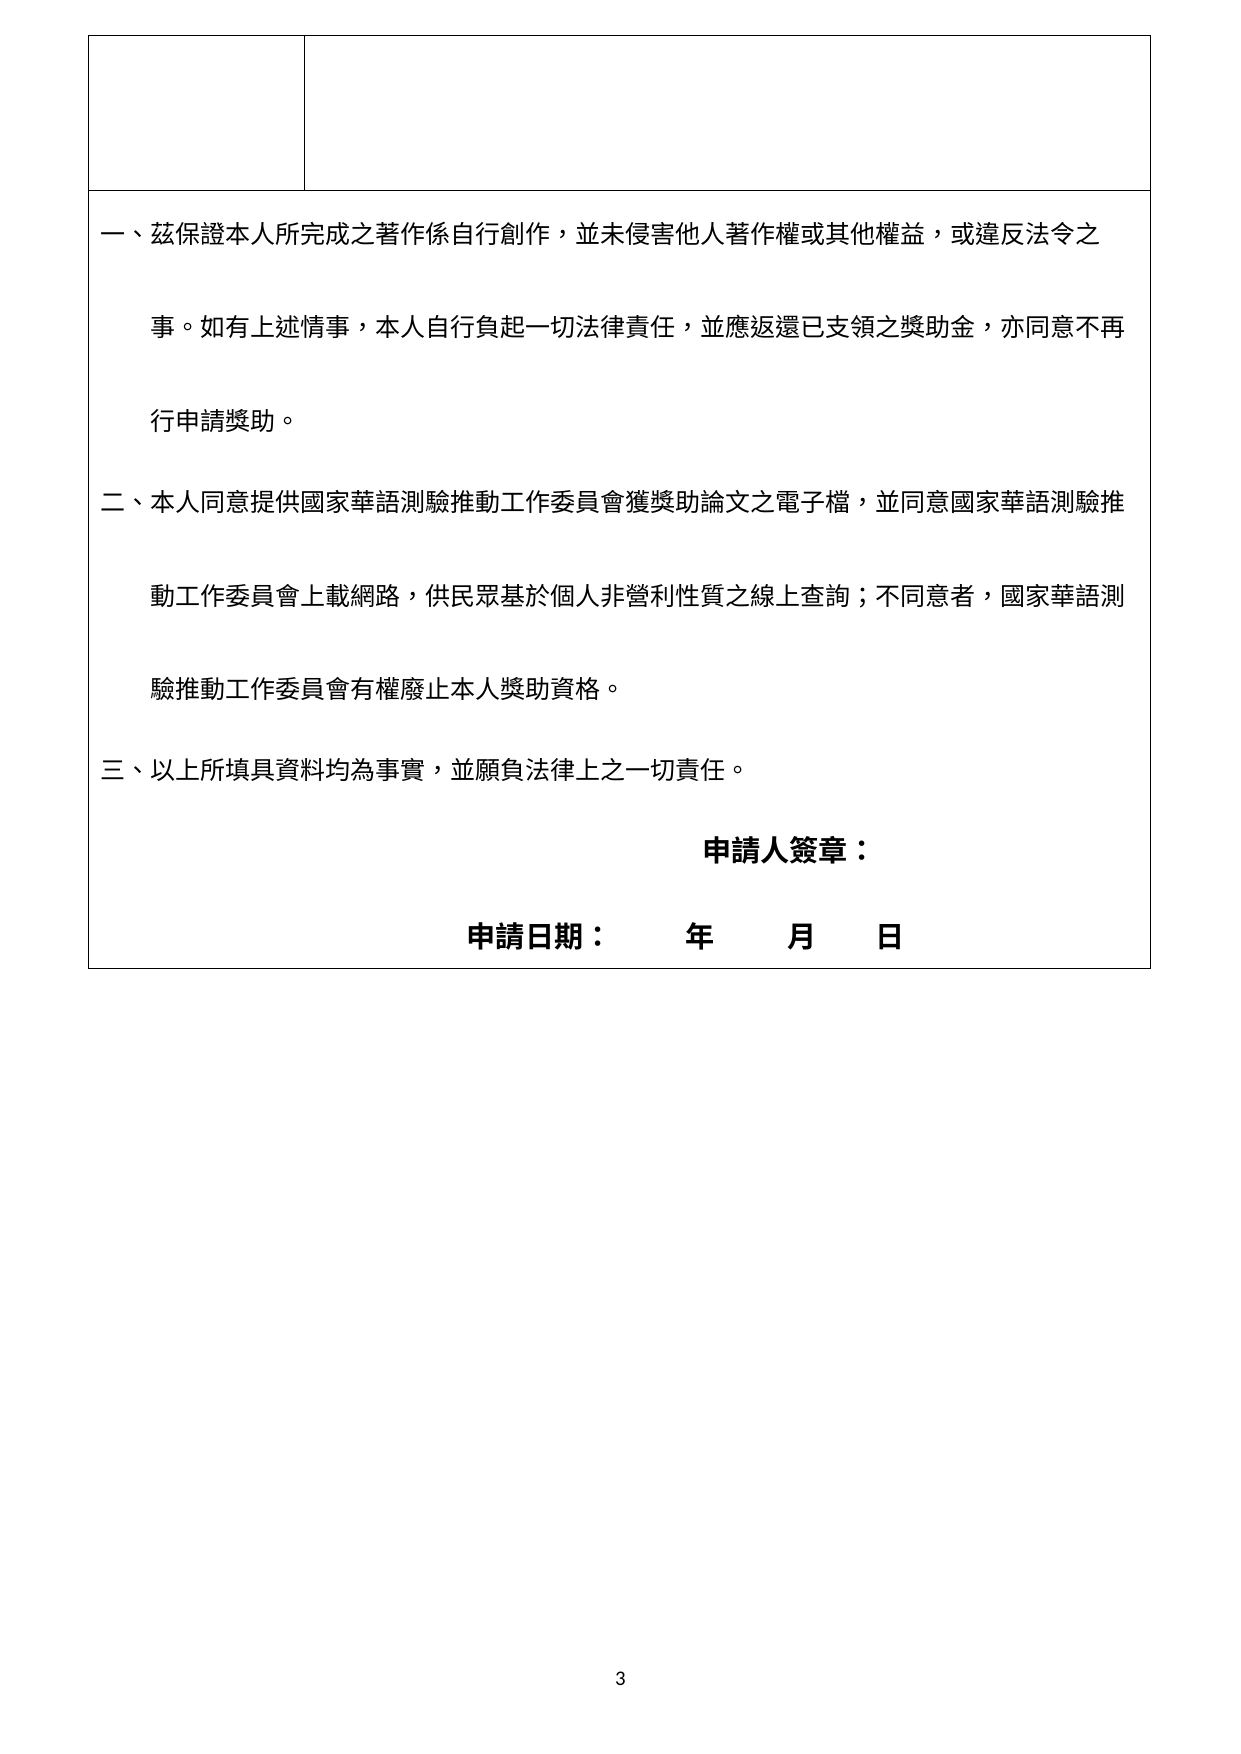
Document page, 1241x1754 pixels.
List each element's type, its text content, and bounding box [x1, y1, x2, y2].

table_cell 一、茲保證本人所完成之著作係自行創作，並未侵害他人著作權或其他權益，或違反法令之事。如有上述情事，本人自行負起一切法律責任，並應返還已支領之獎助金，亦同意不再行申請獎助。 二、本人同意提供國家華語測驗推動工作委員會獲獎助論文之電子檔，並同意國家華語測驗推動工作委員會上載網路，供民眾基於個人非營利性質之線上查詢；不同意者，國家華語測驗推動工作委員會有權廢止本人獎助資格。 三、以上所填具資料均為事實，並願負法律上之一切責任。 申請人簽章： 申請日期： 年 月 日 [89, 191, 1150, 968]
table_cell [305, 36, 1150, 189]
table_cell [89, 36, 304, 189]
